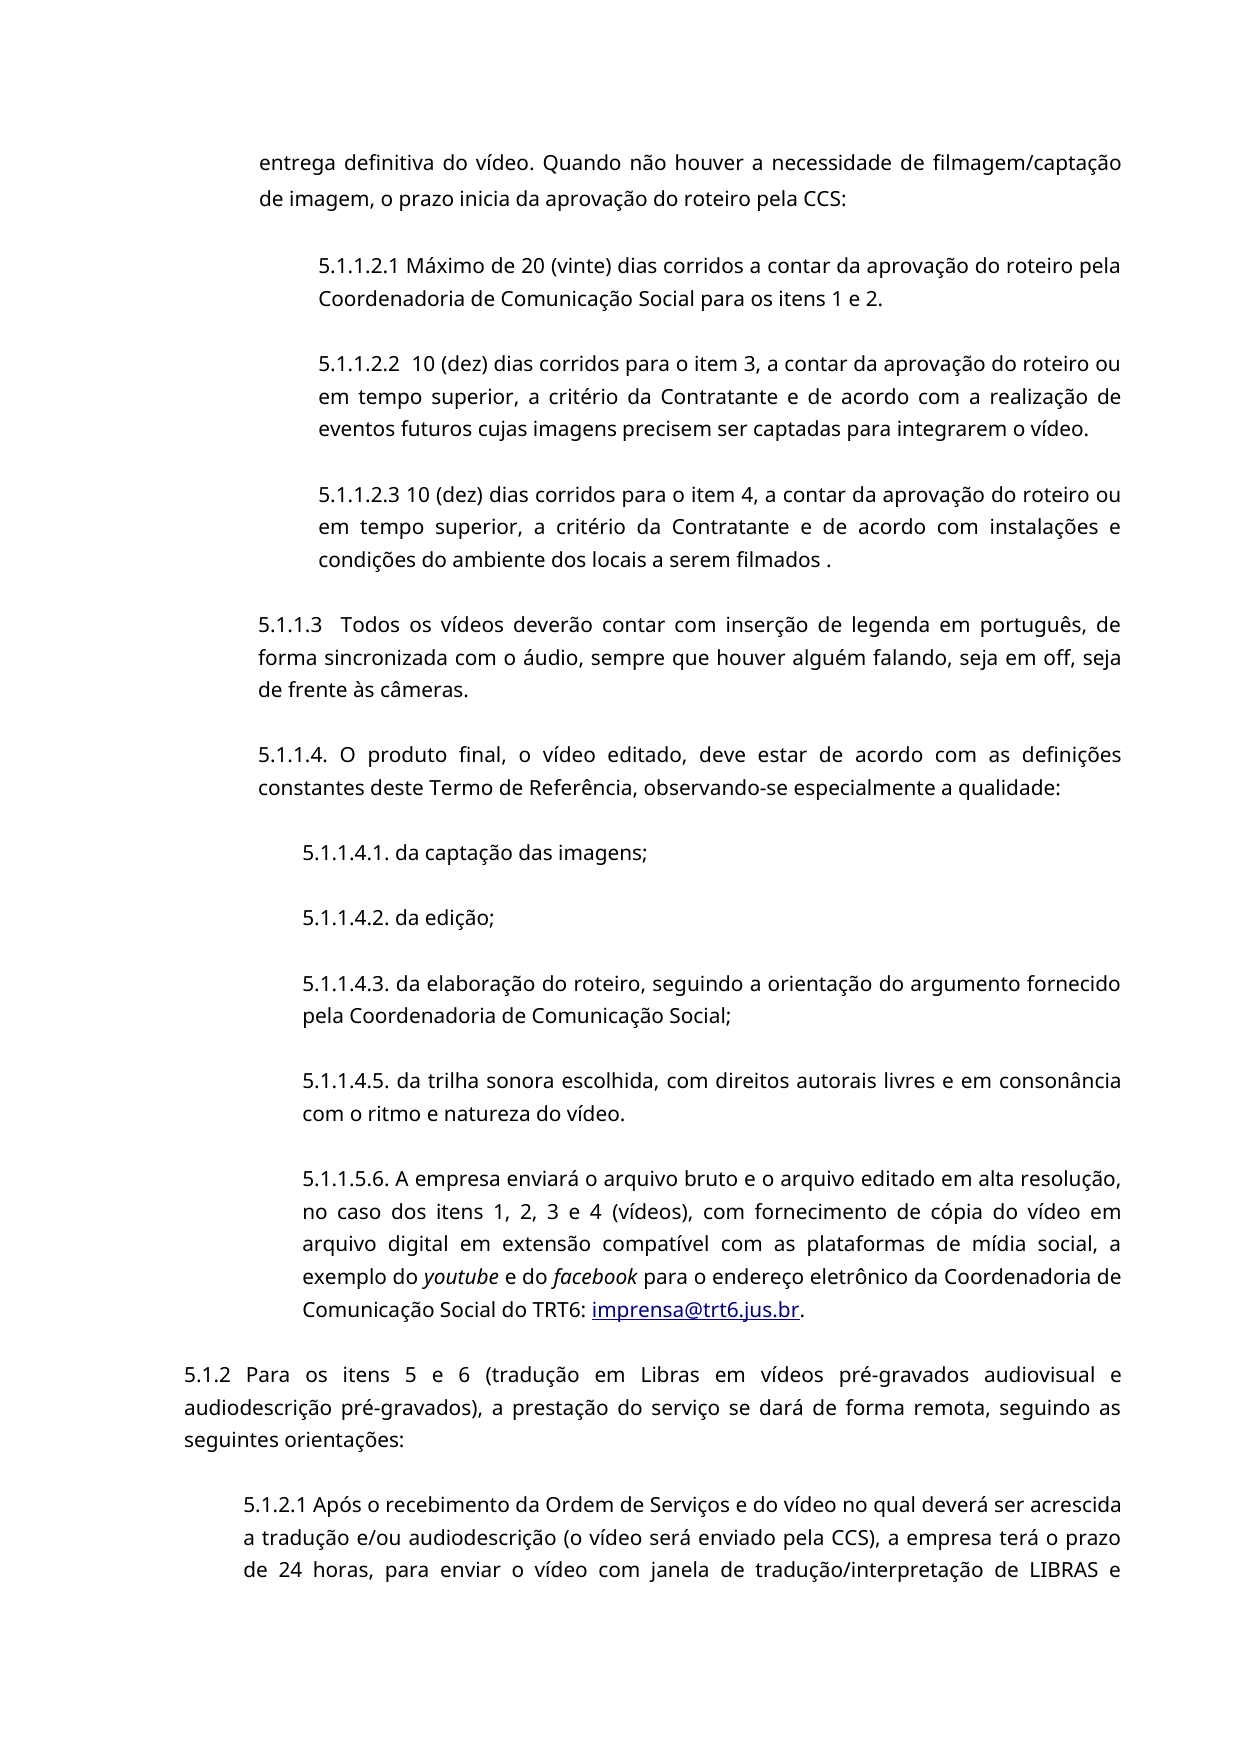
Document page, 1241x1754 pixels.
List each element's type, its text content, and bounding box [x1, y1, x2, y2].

text 5.1.2.1 Após o recebimento da Ordem de Serviços e do vídeo no qual deverá ser acrescida a tradução e/ou audiodescrição (o vídeo será enviado pela CCS), a empresa terá o prazo de 24 horas, para enviar o vídeo com janela de tradução/interpretação de LIBRAS e [243, 1490, 1122, 1584]
text 5.1.1.4.1. da captação das imagens; [302, 838, 1122, 867]
text 5.1.1.5.6. A empresa enviará o arquivo bruto e o arquivo editado em alta resolução, no caso dos itens 1, 2, 3 e 4 (vídeos), com fornecimento de cópia do vídeo em arquivo digital em extensão compatível com as plataformas de mídia social, a exemplo do youtube e do facebook para o endereço eletrônico da Coordenadoria de Comunicação Social do TRT6: imprensa@trt6.jus.br. [302, 1164, 1122, 1323]
text 5.1.2 Para os itens 5 e 6 (tradução em Libras em vídeos pré-gravados audiovisual e audiodescrição pré-gravados), a prestação do serviço se dará de forma remota, seguindo as seguintes orientações: [184, 1360, 1122, 1454]
text 5.1.1.4.2. da edição; [302, 903, 1122, 932]
text 5.1.1.4.3. da elaboração do roteiro, seguindo a orientação do argumento fornecido pela Coordenadoria de Comunicação Social; [302, 969, 1122, 1030]
text 5.1.1.4. O produto final, o vídeo editado, deve estar de acordo com as definições constantes deste Termo de Referência, observando-se especialmente a qualidade: [258, 741, 1122, 802]
text 5.1.1.2.1 Máximo de 20 (vinte) dias corridos a contar da aprovação do roteiro pela Coordenadoria de Comunicação Social para os itens 1 e 2. [318, 251, 1122, 312]
text 5.1.1.2.3 10 (dez) dias corridos para o item 4, a contar da aprovação do roteiro ou em tempo superior, a critério da Contratante e de acordo com instalações e condições do ambiente dos locais a serem filmados . [318, 480, 1122, 573]
text 5.1.1.3 Todos os vídeos deverão contar com inserção de legenda em português, de forma sincronizada com o áudio, sempre que houver alguém falando, seja em off, seja de frente às câmeras. [258, 610, 1122, 704]
text 5.1.1.4.5. da trilha sonora escolhida, com direitos autorais livres e em consonância com o ritmo e natureza do vídeo. [302, 1067, 1122, 1128]
text entrega definitiva do vídeo. Quando não houver a necessidade de filmagem/captação de imagem, o prazo inicia da aprovação do roteiro pela CCS: [259, 148, 1122, 213]
text 5.1.1.2.2 10 (dez) dias corridos para o item 3, a contar da aprovação do roteiro ou em tempo superior, a critério da Contratante e de acordo com a realização de eventos futuros cujas imagens precisem ser captadas para integrarem o vídeo. [318, 349, 1122, 443]
